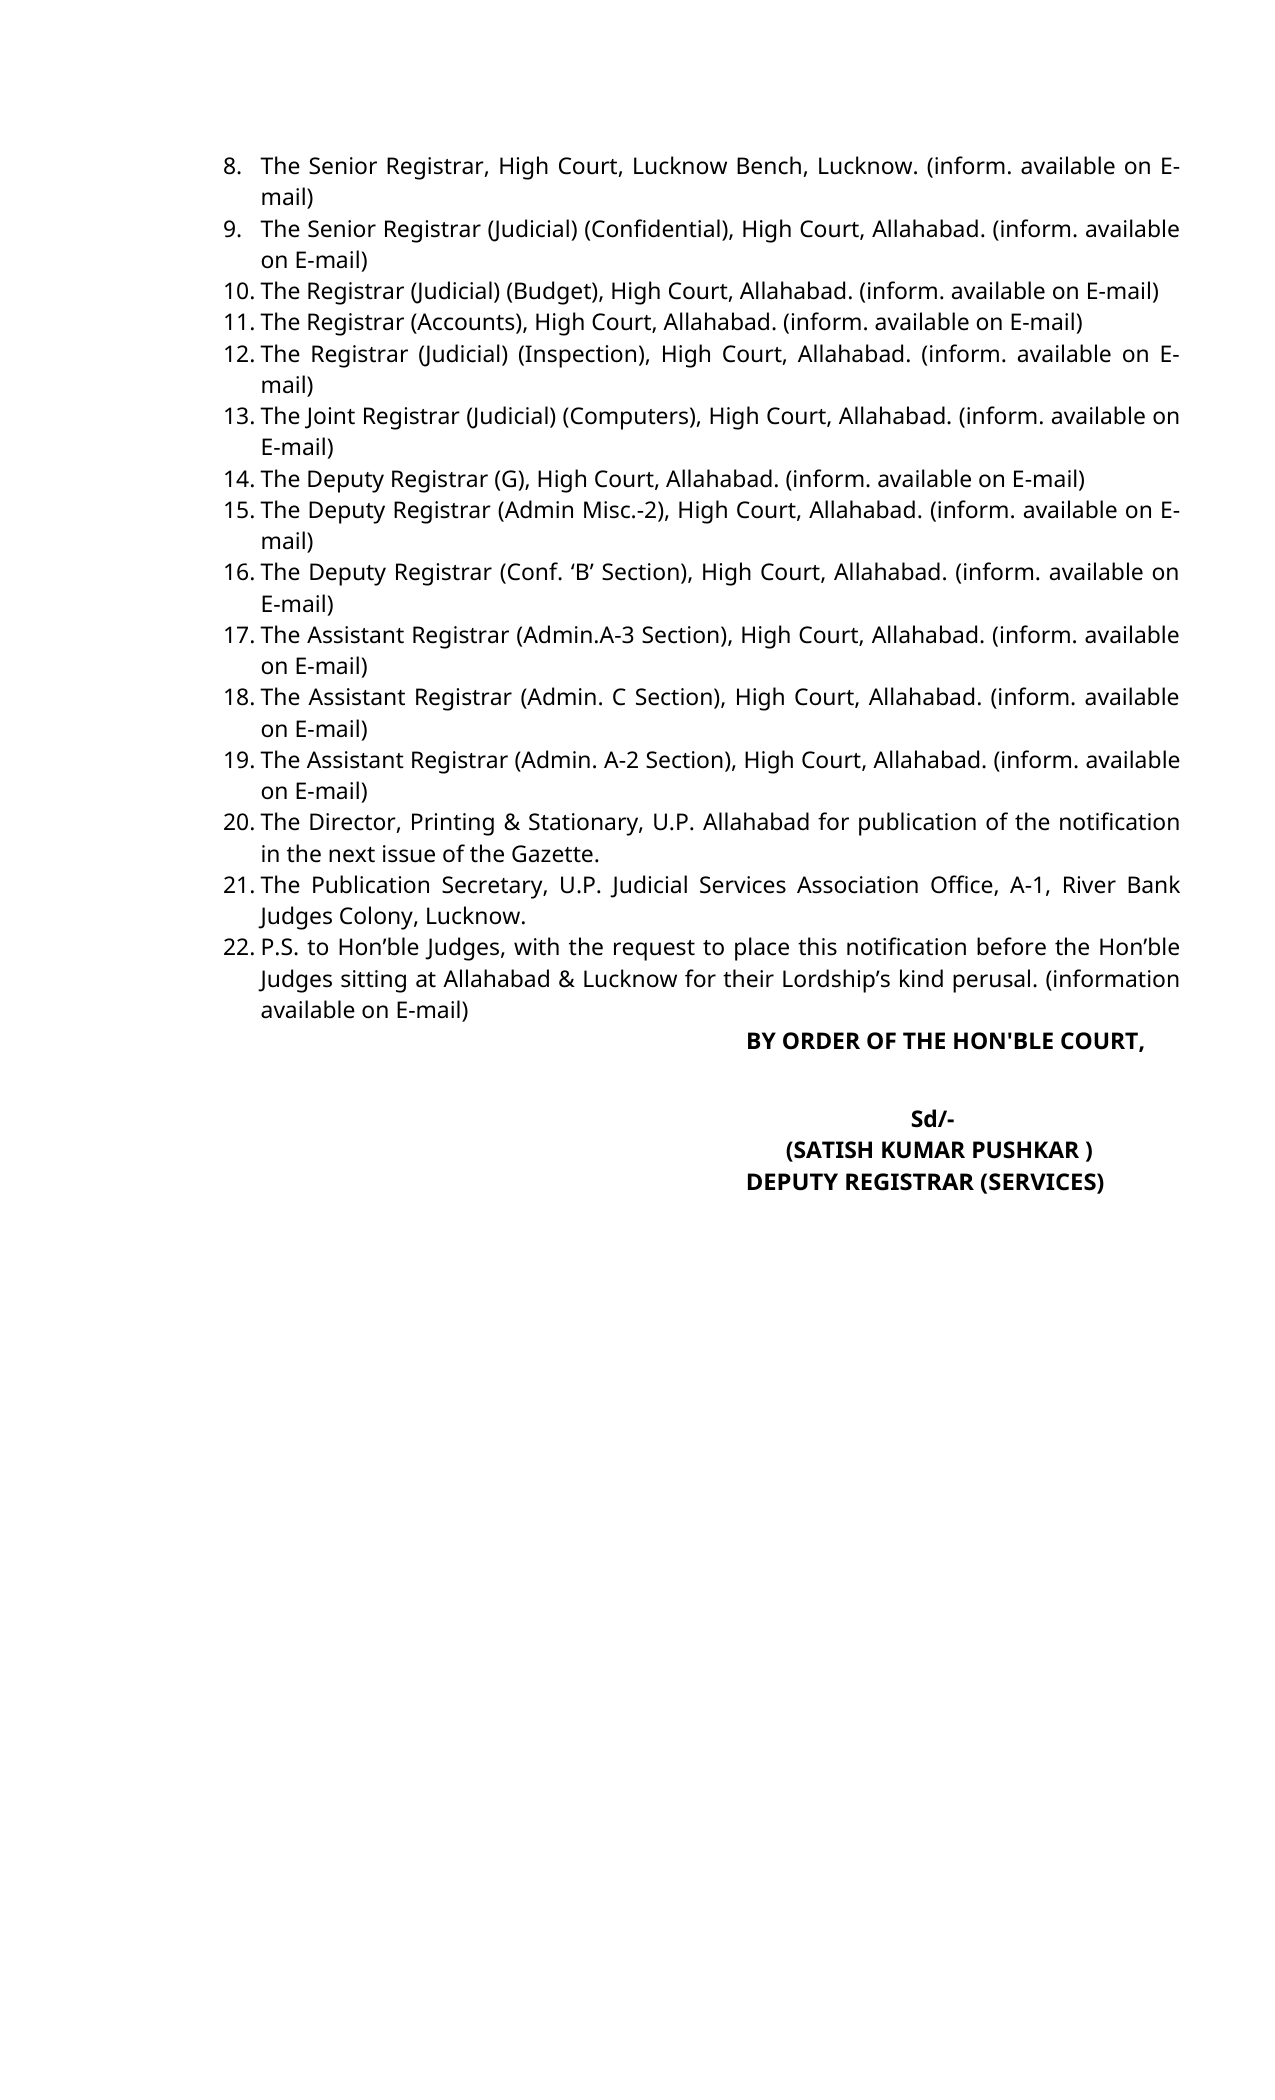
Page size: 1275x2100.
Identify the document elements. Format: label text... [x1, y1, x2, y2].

list The Registrar (Judicial) (Inspection), High Court, Allahabad. (inform. available on E-mail) [223, 337, 1181, 400]
list The Assistant Registrar (Admin.A-3 Section), High Court, Allahabad. (inform. available on E-mail) [223, 619, 1181, 681]
text Sd/- [185, 1103, 1181, 1134]
list The Assistant Registrar (Admin. C Section), High Court, Allahabad. (inform. available on E-mail) [223, 681, 1181, 744]
list The Publication Secretary, U.P. Judicial Services Association Office, A-1, River Bank Judges Colony, Lucknow. [223, 869, 1181, 931]
text DEPUTY REGISTRAR (SERVICES) [185, 1166, 1181, 1197]
list The Deputy Registrar (Conf. ‘B’ Section), High Court, Allahabad. (inform. available on E-mail) [223, 556, 1181, 619]
list The Director, Printing & Stationary, U.P. Allahabad for publication of the notification in the next issue of the Gazette. [223, 806, 1181, 869]
list The Deputy Registrar (G), High Court, Allahabad. (inform. available on E-mail) [223, 462, 1181, 494]
list The Assistant Registrar (Admin. A-2 Section), High Court, Allahabad. (inform. available on E-mail) [223, 744, 1181, 806]
list The Registrar (Accounts), High Court, Allahabad. (inform. available on E-mail) [223, 306, 1181, 337]
list The Deputy Registrar (Admin Misc.-2), High Court, Allahabad. (inform. available on E-mail) [223, 494, 1181, 556]
text (SATISH KUMAR PUSHKAR ) [185, 1134, 1181, 1166]
list P.S. to Hon’ble Judges, with the request to place this notification before the Hon’ble Judges sitting at Allahabad & Lucknow for their Lordship’s kind perusal. (information available on E-mail) [223, 931, 1181, 1025]
list The Joint Registrar (Judicial) (Computers), High Court, Allahabad. (inform. available on E-mail) [223, 400, 1181, 462]
text BY ORDER OF THE HON'BLE COURT, [185, 1025, 1181, 1056]
list The Senior Registrar (Judicial) (Confidential), High Court, Allahabad. (inform. available on E-mail) [223, 212, 1181, 275]
list The Registrar (Judicial) (Budget), High Court, Allahabad. (inform. available on E-mail) [223, 275, 1181, 306]
list The Senior Registrar, High Court, Lucknow Bench, Lucknow. (inform. available on E-mail) [223, 150, 1181, 212]
